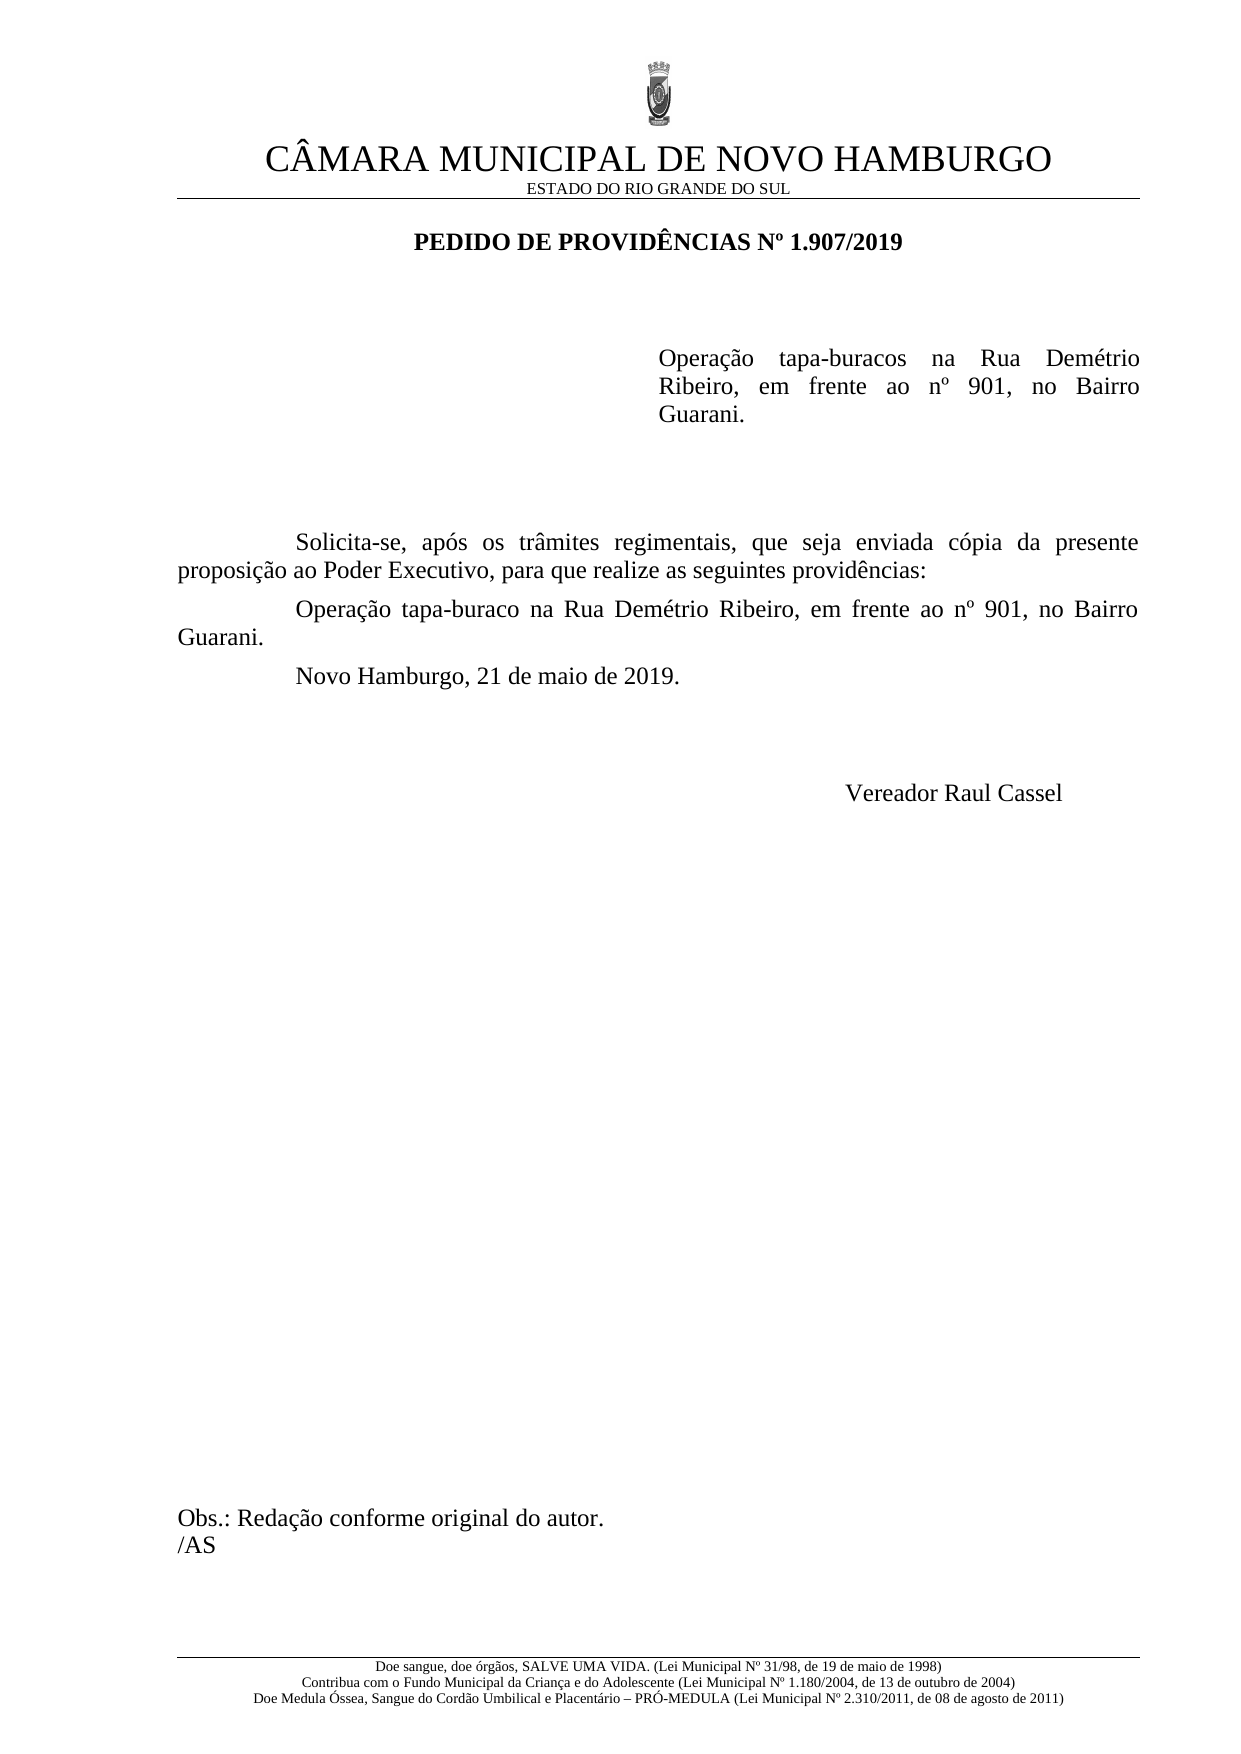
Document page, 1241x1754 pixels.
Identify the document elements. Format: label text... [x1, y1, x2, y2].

text PEDIDO DE PROVIDÊNCIAS Nº 1.907/2019 [177, 228, 1140, 256]
text /AS [177, 1532, 1140, 1559]
text Vereador Raul Cassel [177, 779, 1140, 806]
text Obs.: Redação conforme original do autor. [177, 1504, 1140, 1532]
text Operação tapa-buracos na Rua Demétrio Ribeiro, em frente ao nº 901, no Bairro Guarani. [658, 344, 1140, 428]
text Solicita-se, após os trâmites regimentais, que seja enviada cópia da presente proposição ao Poder Executivo, para que realize as seguintes providências: [177, 528, 1140, 583]
text Novo Hamburgo, 21 de maio de 2019. [177, 662, 1140, 690]
text Operação tapa-buraco na Rua Demétrio Ribeiro, em frente ao nº 901, no Bairro Guarani. [177, 595, 1140, 651]
